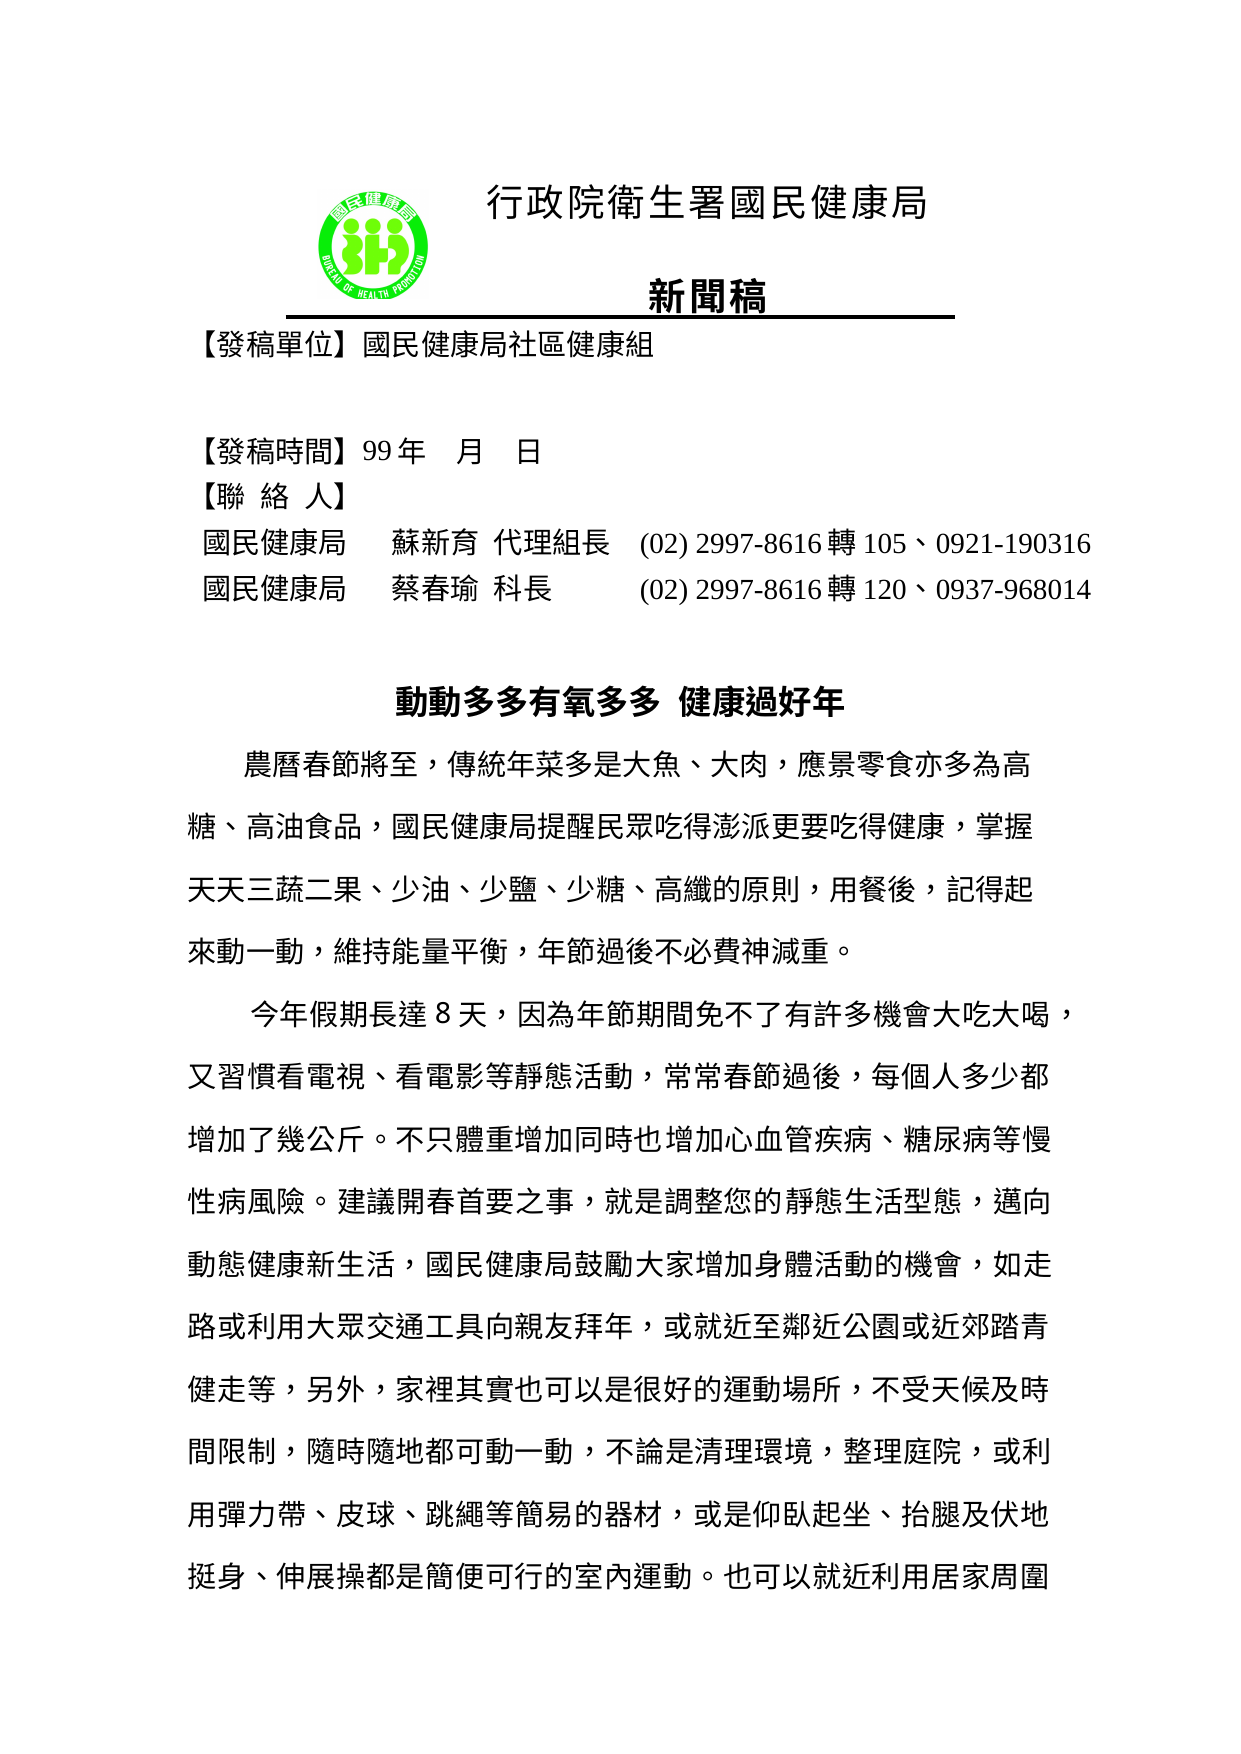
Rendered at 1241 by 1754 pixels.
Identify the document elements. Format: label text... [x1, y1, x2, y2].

text 今年假期長達8天，因為年節期間免不了有許多機會大吃大喝，又習慣看電視、看電影等靜態活動，常常春節過後，每個人多少都增加了幾公斤。不只體重增加同時也增加心血管疾病、糖尿病等慢性病風險。建議開春首要之事，就是調整您的靜態生活型態，邁向動態健康新生活，國民健康局鼓勵大家增加身體活動的機會，如走路或利用大眾交通工具向親友拜年，或就近至鄰近公園或近郊踏青健走等，另外，家裡其實也可以是很好的運動場所，不受天候及時間限制，隨時隨地都可動一動，不論是清理環境，整理庭院，或利用彈力帶、皮球、跳繩等簡易的器材，或是仰臥起坐、抬腿及伏地挺身、伸展操都是簡便可行的室內運動。也可以就近利用居家周圍環境，社區的公園健走步道、腳踏車道等，從事戶外活動可增進家庭親子互動又能訓練體能，研究指出連續步行10分鐘以上，有益心肺功能，如果日行萬步就可消耗體內300大卡熱量(如附表)。 [187, 971, 1053, 1596]
text 國民健康局 蔡春瑜 科長 (02) 2997-8616轉120、0937-968014 [187, 562, 1125, 608]
text 【聯 絡 人】 [187, 471, 1053, 517]
table_header [286, 158, 461, 314]
text 農曆春節將至，傳統年菜多是大魚、大肉，應景零食亦多為高糖、高油食品，國民健康局提醒民眾吃得澎派更要吃得健康，掌握天天三蔬二果、少油、少鹽、少糖、高纖的原則，用餐後，記得起來動一動，維持能量平衡，年節過後不必費神減重。 [187, 721, 1053, 971]
text 動動多多有氧多多 健康過好年 [187, 658, 1053, 721]
table_header 行政院衛生署國民健康局 新聞稿 [461, 158, 954, 314]
text 【發稿單位】國民健康局社區健康組 [187, 319, 1053, 365]
text 國民健康局 蘇新育 代理組長 (02) 2997-8616轉105、0921-190316 [187, 517, 1162, 562]
text 【發稿時間】99年 月 日 [187, 408, 1053, 471]
